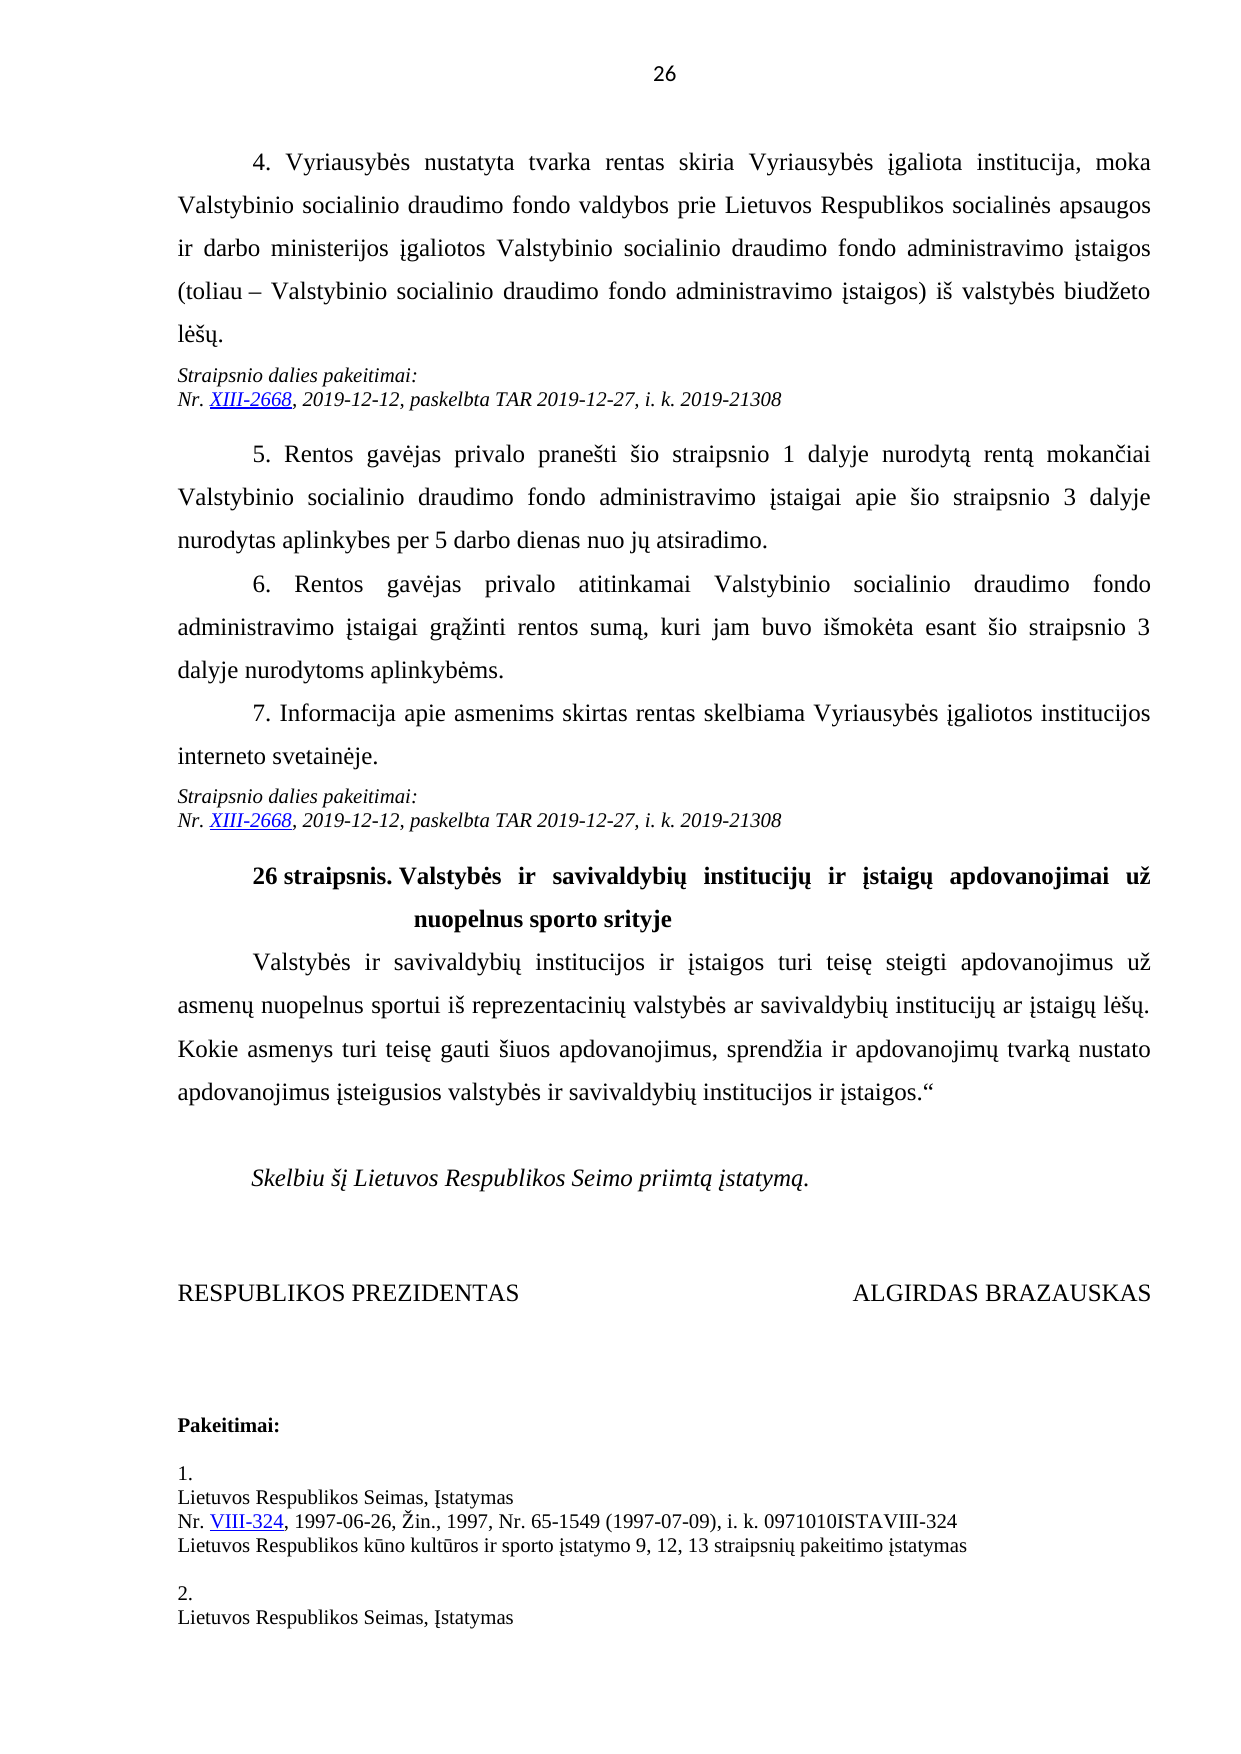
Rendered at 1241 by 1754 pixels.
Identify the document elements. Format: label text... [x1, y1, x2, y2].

text Nr. VIII-324, 1997-06-26, Žin., 1997, Nr. 65-1549 (1997-07-09), i. k. 0971010ISTAVIII-324 [177, 1509, 1152, 1533]
text Straipsnio dalies pakeitimai: [177, 784, 1152, 808]
text 1. [177, 1461, 1152, 1485]
text Skelbiu šį Lietuvos Respublikos Seimo priimtą įstatymą. [177, 1163, 1152, 1192]
text Straipsnio dalies pakeitimai: [177, 362, 1152, 387]
text 4. Vyriausybės nustatyta tvarka rentas skiria Vyriausybės įgaliota institucija, moka Valstybinio socialinio draudimo fondo valdybos prie Lietuvos Respublikos socialinės apsaugos ir darbo ministerijos įgaliotos Valstybinio socialinio draudimo fondo administravimo įstaigos (toliau – Valstybinio socialinio draudimo fondo administravimo įstaigos) iš valstybės biudžeto lėšų. [177, 147, 1152, 348]
text RESPUBLIKOS PREZIDENTAS ALGIRDAS BRAZAUSKAS [177, 1278, 1152, 1307]
text Nr. XIII-2668, 2019-12-12, paskelbta TAR 2019-12-27, i. k. 2019-21308 [177, 808, 1152, 832]
text Nr. XIII-2668, 2019-12-12, paskelbta TAR 2019-12-27, i. k. 2019-21308 [177, 387, 1152, 411]
text 26 straipsnis. Valstybės ir savivaldybių institucijų ir įstaigų apdovanojimai už nuopelnus sporto srityje [252, 861, 1152, 933]
text 2. [177, 1581, 1152, 1605]
text Valstybės ir savivaldybių institucijos ir įstaigos turi teisę steigti apdovanojimus už asmenų nuopelnus sportui iš reprezentacinių valstybės ar savivaldybių institucijų ar įstaigų lėšų. Kokie asmenys turi teisę gauti šiuos apdovanojimus, sprendžia ir apdovanojimų tvarką nustato apdovanojimus įsteigusios valstybės ir savivaldybių institucijos ir įstaigos.“ [177, 947, 1152, 1106]
text Lietuvos Respublikos kūno kultūros ir sporto įstatymo 9, 12, 13 straipsnių pakeitimo įstatymas [177, 1533, 1152, 1557]
text Pakeitimai: [177, 1412, 1152, 1437]
text Lietuvos Respublikos Seimas, Įstatymas [177, 1605, 1152, 1629]
text 6. Rentos gavėjas privalo atitinkamai Valstybinio socialinio draudimo fondo administravimo įstaigai grąžinti rentos sumą, kuri jam buvo išmokėta esant šio straipsnio 3 dalyje nurodytoms aplinkybėms. [177, 569, 1152, 684]
text Lietuvos Respublikos Seimas, Įstatymas [177, 1485, 1152, 1509]
text 7. Informacija apie asmenims skirtas rentas skelbiama Vyriausybės įgaliotos institucijos interneto svetainėje. [177, 698, 1152, 770]
text 5. Rentos gavėjas privalo pranešti šio straipsnio 1 dalyje nurodytą rentą mokančiai Valstybinio socialinio draudimo fondo administravimo įstaigai apie šio straipsnio 3 dalyje nurodytas aplinkybes per 5 darbo dienas nuo jų atsiradimo. [177, 439, 1152, 554]
